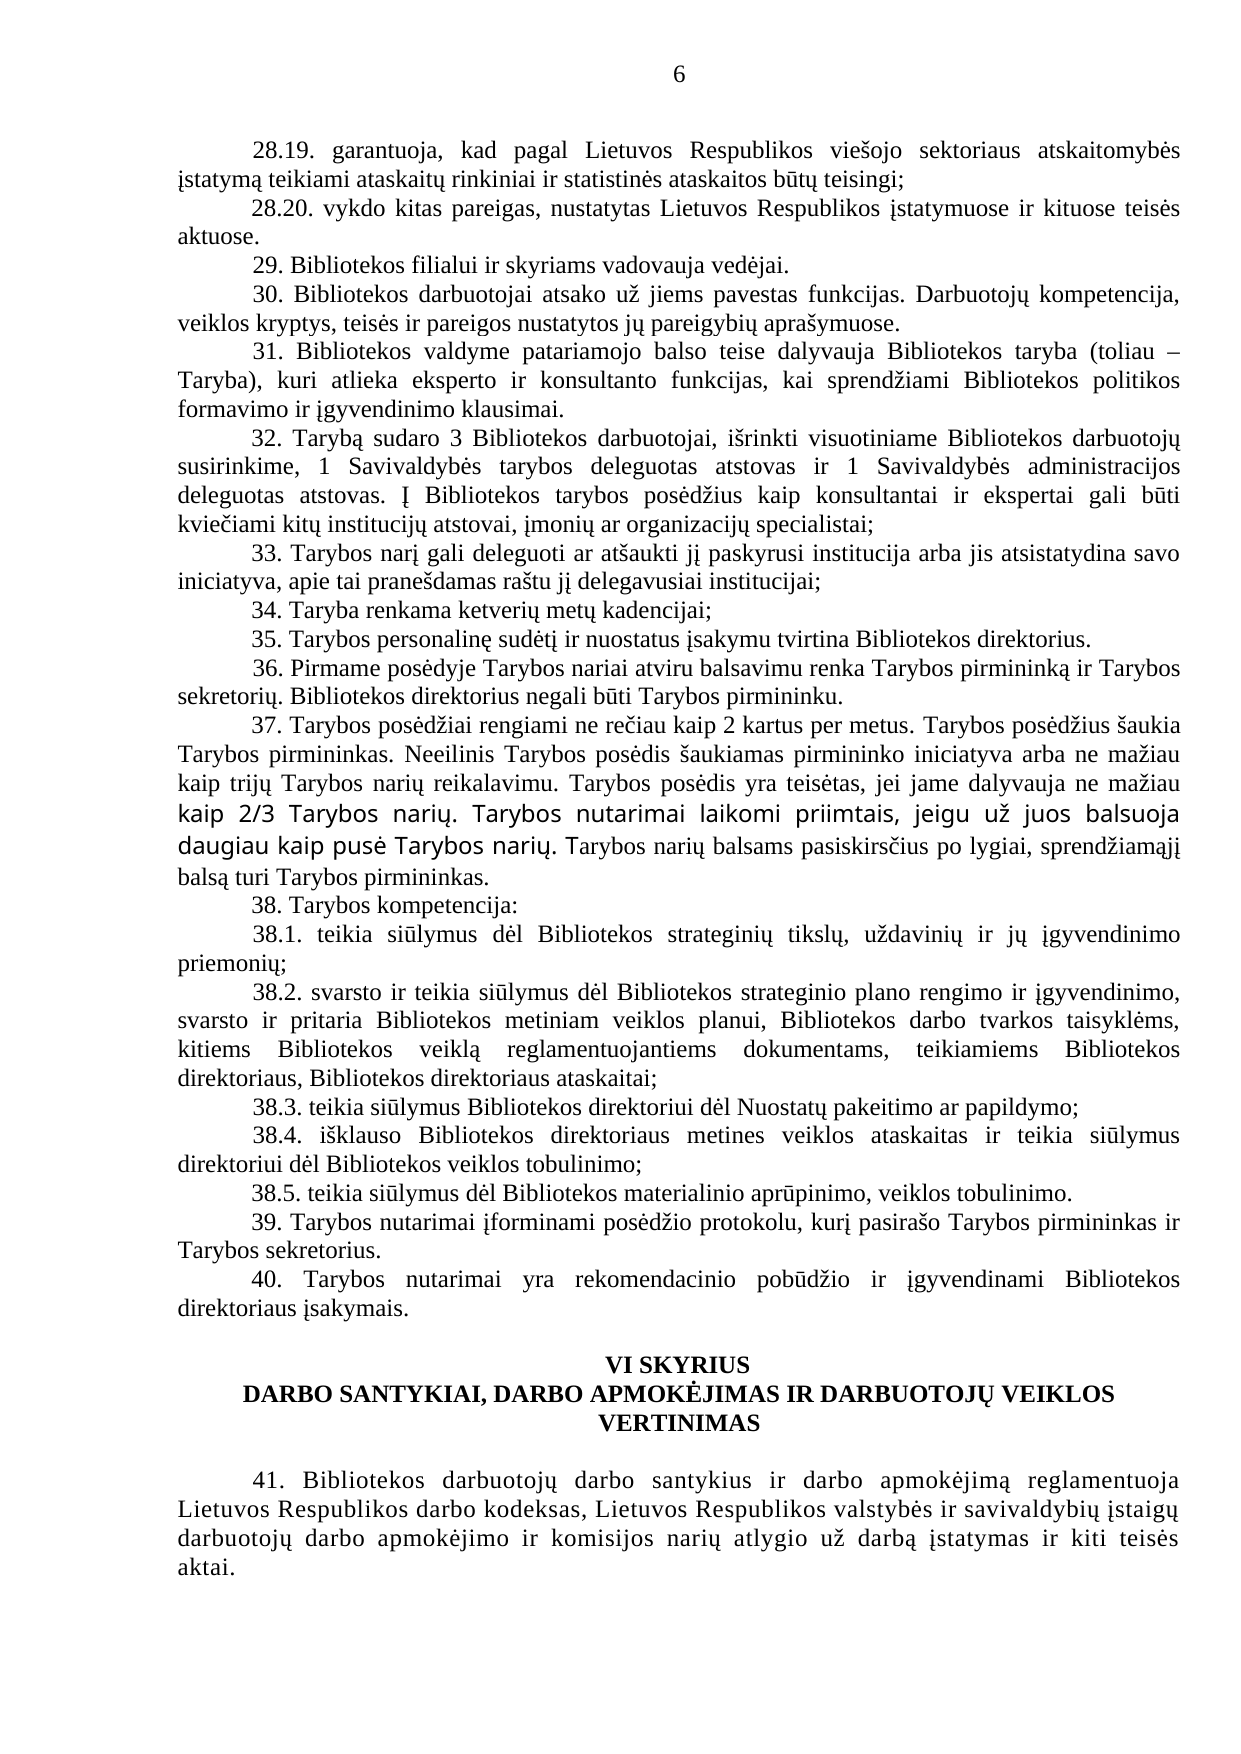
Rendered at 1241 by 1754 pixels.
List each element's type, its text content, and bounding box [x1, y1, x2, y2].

text 40. Tarybos nutarimai yra rekomendacinio pobūdžio ir įgyvendinami Bibliotekos direktoriaus įsakymais. [177, 1264, 1181, 1322]
text 37. Tarybos posėdžiai rengiami ne rečiau kaip 2 kartus per metus. Tarybos posėdžius šaukia Tarybos pirmininkas. Neeilinis Tarybos posėdis šaukiamas pirmininko iniciatyva arba ne mažiau kaip trijų Tarybos narių reikalavimu. Tarybos posėdis yra teisėtas, jei jame dalyvauja ne mažiau kaip 2/3 Tarybos narių. Tarybos nutarimai laikomi priimtais, jeigu už juos balsuoja daugiau kaip pusė Tarybos narių. Tarybos narių balsams pasiskirsčius po lygiai, sprendžiamąjį balsą turi Tarybos pirmininkas. [177, 710, 1181, 890]
text 33. Tarybos narį gali deleguoti ar atšaukti jį paskyrusi institucija arba jis atsistatydina savo iniciatyva, apie tai pranešdamas raštu jį delegavusiai institucijai; [177, 538, 1181, 595]
text 32. Tarybą sudaro 3 Bibliotekos darbuotojai, išrinkti visuotiniame Bibliotekos darbuotojų susirinkime, 1 Savivaldybės tarybos deleguotas atstovas ir 1 Savivaldybės administracijos deleguotas atstovas. Į Bibliotekos tarybos posėdžius kaip konsultantai ir ekspertai gali būti kviečiami kitų institucijų atstovai, įmonių ar organizacijų specialistai; [177, 423, 1181, 538]
text 30. Bibliotekos darbuotojai atsako už jiems pavestas funkcijas. Darbuotojų kompetencija, veiklos kryptys, teisės ir pareigos nustatytos jų pareigybių aprašymuose. [177, 279, 1181, 336]
text 35. Tarybos personalinę sudėtį ir nuostatus įsakymu tvirtina Bibliotekos direktorius. [177, 624, 1181, 653]
text 31. Bibliotekos valdyme patariamojo balso teise dalyvauja Bibliotekos taryba (toliau –Taryba), kuri atlieka eksperto ir konsultanto funkcijas, kai sprendžiami Bibliotekos politikos formavimo ir įgyvendinimo klausimai. [177, 336, 1181, 423]
text 39. Tarybos nutarimai įforminami posėdžio protokolu, kurį pasirašo Tarybos pirmininkas ir Tarybos sekretorius. [177, 1207, 1181, 1264]
text 38.4. išklauso Bibliotekos direktoriaus metines veiklos ataskaitas ir teikia siūlymus direktoriui dėl Bibliotekos veiklos tobulinimo; [177, 1120, 1181, 1178]
text 28.20. vykdo kitas pareigas, nustatytas Lietuvos Respublikos įstatymuose ir kituose teisės aktuose. [177, 193, 1181, 250]
text 29. Bibliotekos filialui ir skyriams vadovauja vedėjai. [177, 250, 1181, 279]
text 38. Tarybos kompetencija: [177, 890, 1181, 919]
text 38.3. teikia siūlymus Bibliotekos direktoriui dėl Nuostatų pakeitimo ar papildymo; [177, 1092, 1181, 1120]
text 28.19. garantuoja, kad pagal Lietuvos Respublikos viešojo sektoriaus atskaitomybės įstatymą teikiami ataskaitų rinkiniai ir statistinės ataskaitos būtų teisingi; [177, 135, 1181, 193]
text 34. Taryba renkama ketverių metų kadencijai; [177, 595, 1181, 624]
text DARBO SANTYKIAI, DARBO APMOKĖJIMAS IR DARBUOTOJŲ VEIKLOS VERTINIMAS [177, 1379, 1181, 1437]
text VI SKYRIUS [177, 1350, 1178, 1379]
text 36. Pirmame posėdyje Tarybos nariai atviru balsavimu renka Tarybos pirmininką ir Tarybos sekretorių. Bibliotekos direktorius negali būti Tarybos pirmininku. [177, 653, 1181, 710]
text 41. Bibliotekos darbuotojų darbo santykius ir darbo apmokėjimą reglamentuoja Lietuvos Respublikos darbo kodeksas, Lietuvos Respublikos valstybės ir savivaldybių įstaigų darbuotojų darbo apmokėjimo ir komisijos narių atlygio už darbą įstatymas ir kiti teisės aktai. [177, 1465, 1181, 1580]
text 38.5. teikia siūlymus dėl Bibliotekos materialinio aprūpinimo, veiklos tobulinimo. [177, 1178, 1181, 1207]
text 38.1. teikia siūlymus dėl Bibliotekos strateginių tikslų, uždavinių ir jų įgyvendinimo priemonių; [177, 919, 1181, 977]
text 38.2. svarsto ir teikia siūlymus dėl Bibliotekos strateginio plano rengimo ir įgyvendinimo, svarsto ir pritaria Bibliotekos metiniam veiklos planui, Bibliotekos darbo tvarkos taisyklėms, kitiems Bibliotekos veiklą reglamentuojantiems dokumentams, teikiamiems Bibliotekos direktoriaus, Bibliotekos direktoriaus ataskaitai; [177, 977, 1181, 1092]
